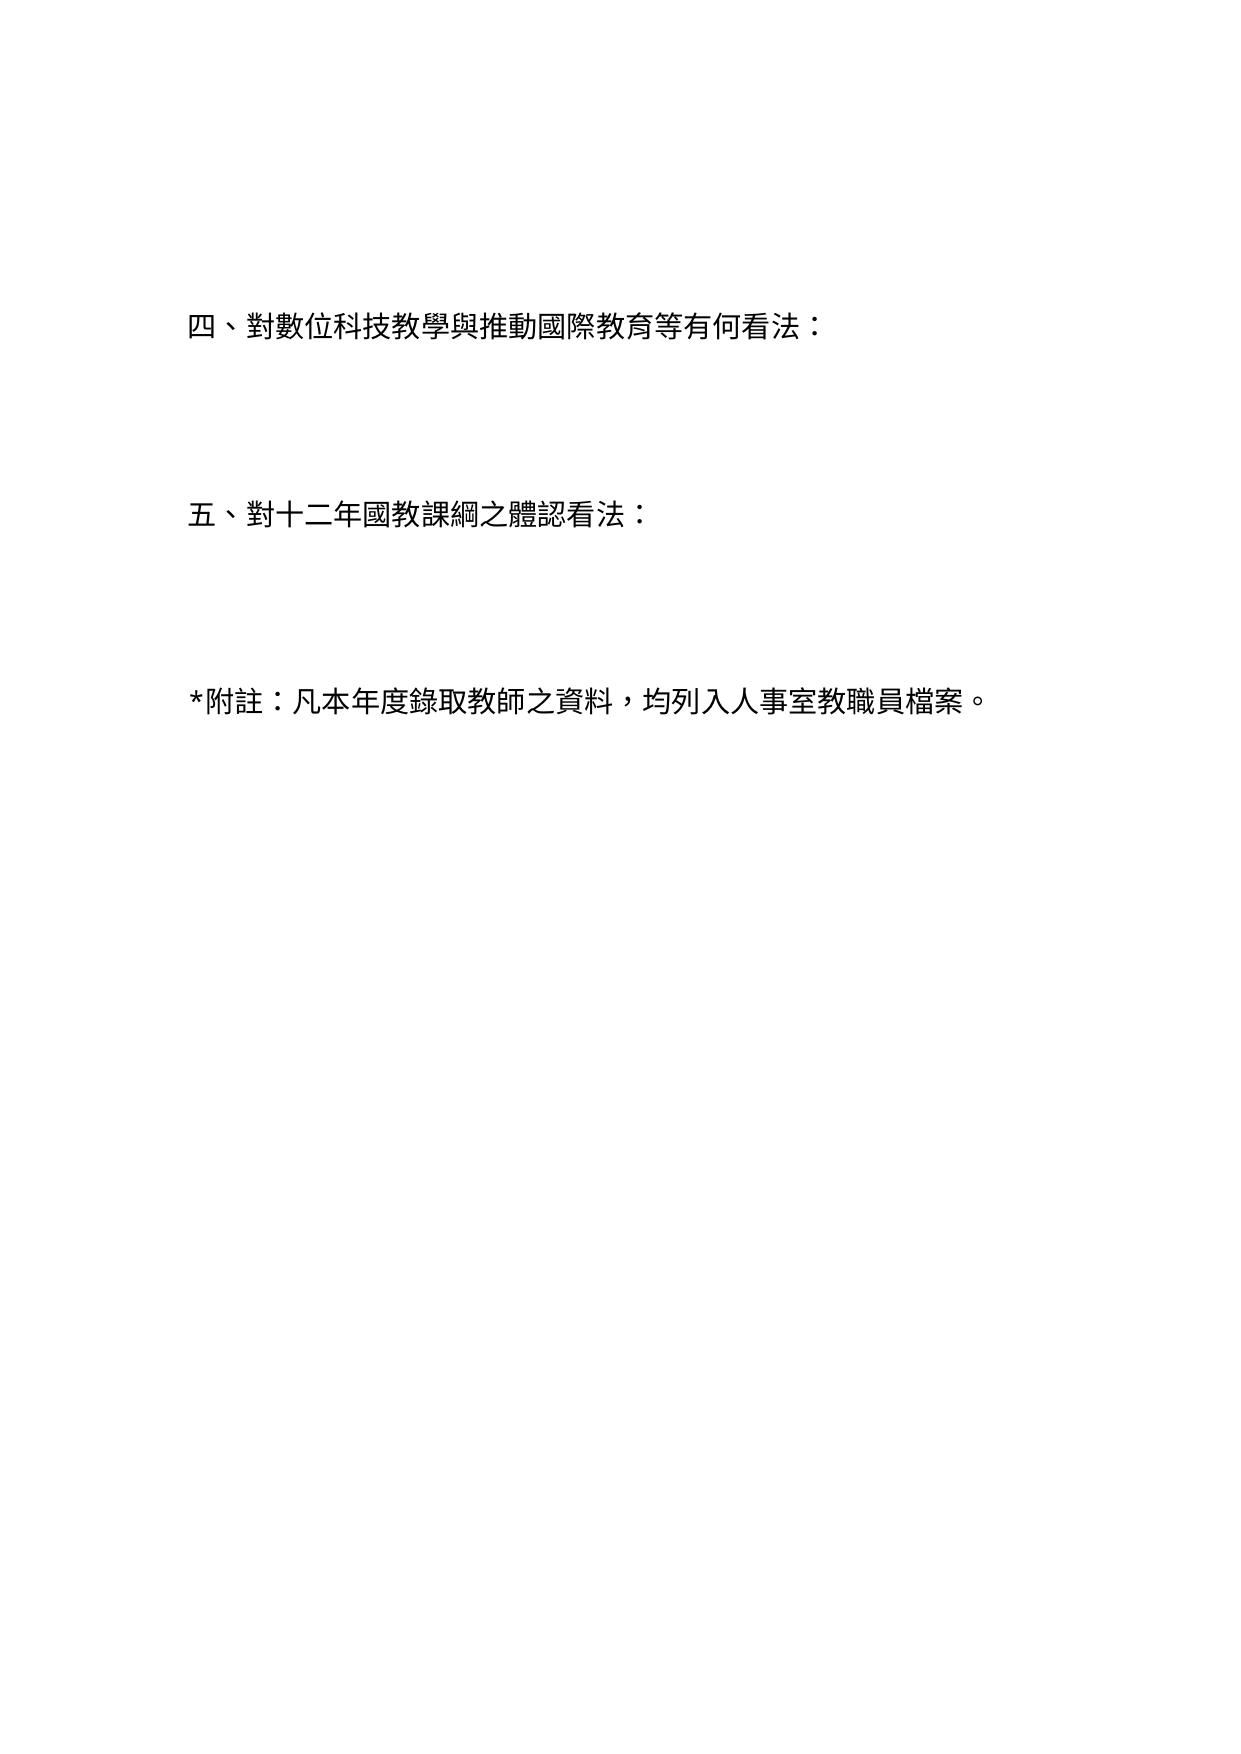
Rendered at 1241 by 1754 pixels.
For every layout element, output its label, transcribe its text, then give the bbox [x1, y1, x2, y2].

text *附註：凡本年度錄取教師之資料，均列入人事室教職員檔案。 [187, 658, 1053, 721]
text 四、對數位科技教學與推動國際教育等有何看法： [187, 283, 1053, 346]
text 五、對十二年國教課綱之體認看法： [187, 471, 1053, 533]
